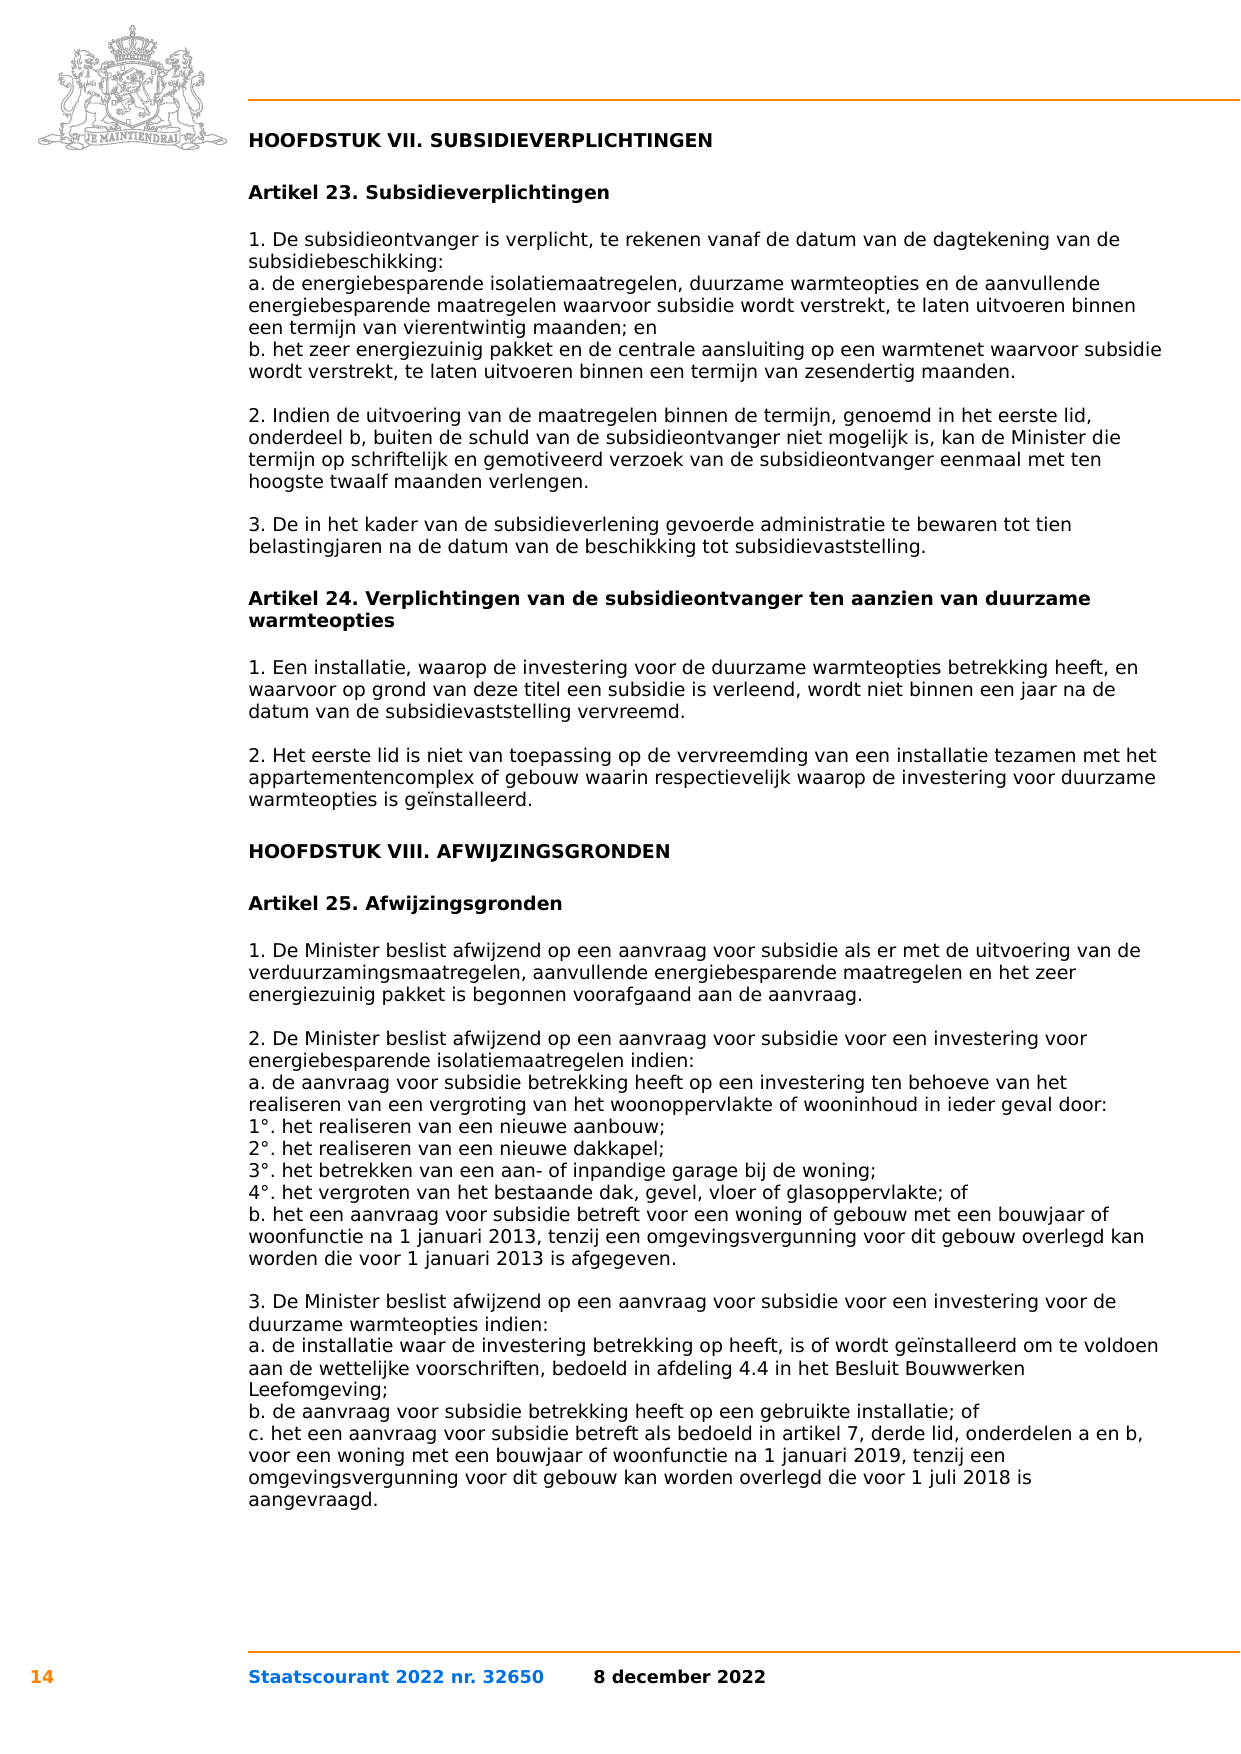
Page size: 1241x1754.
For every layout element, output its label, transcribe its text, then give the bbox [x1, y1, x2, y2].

text 2. Het eerste lid is niet van toepassing op de vervreemding van een installatie tezamen met het appartementencomplex of gebouw waarin respectievelijk waarop de investering voor duurzame warmteopties is geïnstalleerd. [248, 745, 1163, 811]
text 2. Indien de uitvoering van de maatregelen binnen de termijn, genoemd in het eerste lid, onderdeel b, buiten de schuld van de subsidieontvanger niet mogelijk is, kan de Minister die termijn op schriftelijk en gemotiveerd verzoek van de subsidieontvanger eenmaal met ten hoogste twaalf maanden verlengen. [248, 404, 1163, 492]
text c. het een aanvraag voor subsidie betreft als bedoeld in artikel 7, derde lid, onderdelen a en b, voor een woning met een bouwjaar of woonfunctie na 1 januari 2019, tenzij een omgevingsvergunning voor dit gebouw kan worden overlegd die voor 1 juli 2018 is aangevraagd. [248, 1423, 1163, 1511]
text 1. Een installatie, waarop de investering voor de duurzame warmteopties betrekking heeft, en waarvoor op grond van deze titel een subsidie is verleend, wordt niet binnen een jaar na de datum van de subsidievaststelling vervreemd. [248, 657, 1163, 723]
text b. het zeer energiezuinig pakket en de centrale aansluiting op een warmtenet waarvoor subsidie wordt verstrekt, te laten uitvoeren binnen een termijn van zesendertig maanden. [248, 339, 1163, 383]
text a. de energiebesparende isolatiemaatregelen, duurzame warmteopties en de aanvullende energiebesparende maatregelen waarvoor subsidie wordt verstrekt, te laten uitvoeren binnen een termijn van vierentwintig maanden; en [248, 273, 1163, 339]
text 3. De in het kader van de subsidieverlening gevoerde administratie te bewaren tot tien belastingjaren na de datum van de beschikking tot subsidievaststelling. [248, 514, 1163, 558]
picture [38, 25, 227, 150]
text 1. De subsidieontvanger is verplicht, te rekenen vanaf de datum van de dagtekening van de subsidiebeschikking: [248, 229, 1163, 273]
text b. de aanvraag voor subsidie betrekking heeft op een gebruikte installatie; of [248, 1401, 1163, 1423]
subtitle Artikel 25. Afwijzingsgronden [248, 893, 1163, 915]
subtitle HOOFDSTUK VIII. AFWIJZINGSGRONDEN [248, 841, 1163, 863]
subtitle Artikel 23. Subsidieverplichtingen [248, 182, 1163, 204]
text 3. De Minister beslist afwijzend op een aanvraag voor subsidie voor een investering voor de duurzame warmteopties indien: [248, 1291, 1163, 1335]
text 1. De Minister beslist afwijzend op een aanvraag voor subsidie als er met de uitvoering van de verduurzamingsmaatregelen, aanvullende energiebesparende maatregelen en het zeer energiezuinig pakket is begonnen voorafgaand aan de aanvraag. [248, 940, 1163, 1006]
text a. de aanvraag voor subsidie betrekking heeft op een investering ten behoeve van het realiseren van een vergroting van het woonoppervlakte of wooninhoud in ieder geval door: [248, 1072, 1163, 1116]
text 2. De Minister beslist afwijzend op een aanvraag voor subsidie voor een investering voor energiebesparende isolatiemaatregelen indien: [248, 1028, 1163, 1072]
text 2°. het realiseren van een nieuwe dakkapel; [248, 1138, 1163, 1160]
text 1°. het realiseren van een nieuwe aanbouw; [248, 1116, 1163, 1138]
text 3°. het betrekken van een aan- of inpandige garage bij de woning; [248, 1160, 1163, 1182]
subtitle Artikel 24. Verplichtingen van de subsidieontvanger ten aanzien van duurzame warmteopties [248, 588, 1163, 632]
text 4°. het vergroten van het bestaande dak, gevel, vloer of glasoppervlakte; of [248, 1182, 1163, 1204]
subtitle HOOFDSTUK VII. SUBSIDIEVERPLICHTINGEN [248, 130, 1163, 152]
text a. de installatie waar de investering betrekking op heeft, is of wordt geïnstalleerd om te voldoen aan de wettelijke voorschriften, bedoeld in afdeling 4.4 in het Besluit Bouwwerken Leefomgeving; [248, 1335, 1163, 1401]
text b. het een aanvraag voor subsidie betreft voor een woning of gebouw met een bouwjaar of woonfunctie na 1 januari 2013, tenzij een omgevingsvergunning voor dit gebouw overlegd kan worden die voor 1 januari 2013 is afgegeven. [248, 1204, 1163, 1269]
